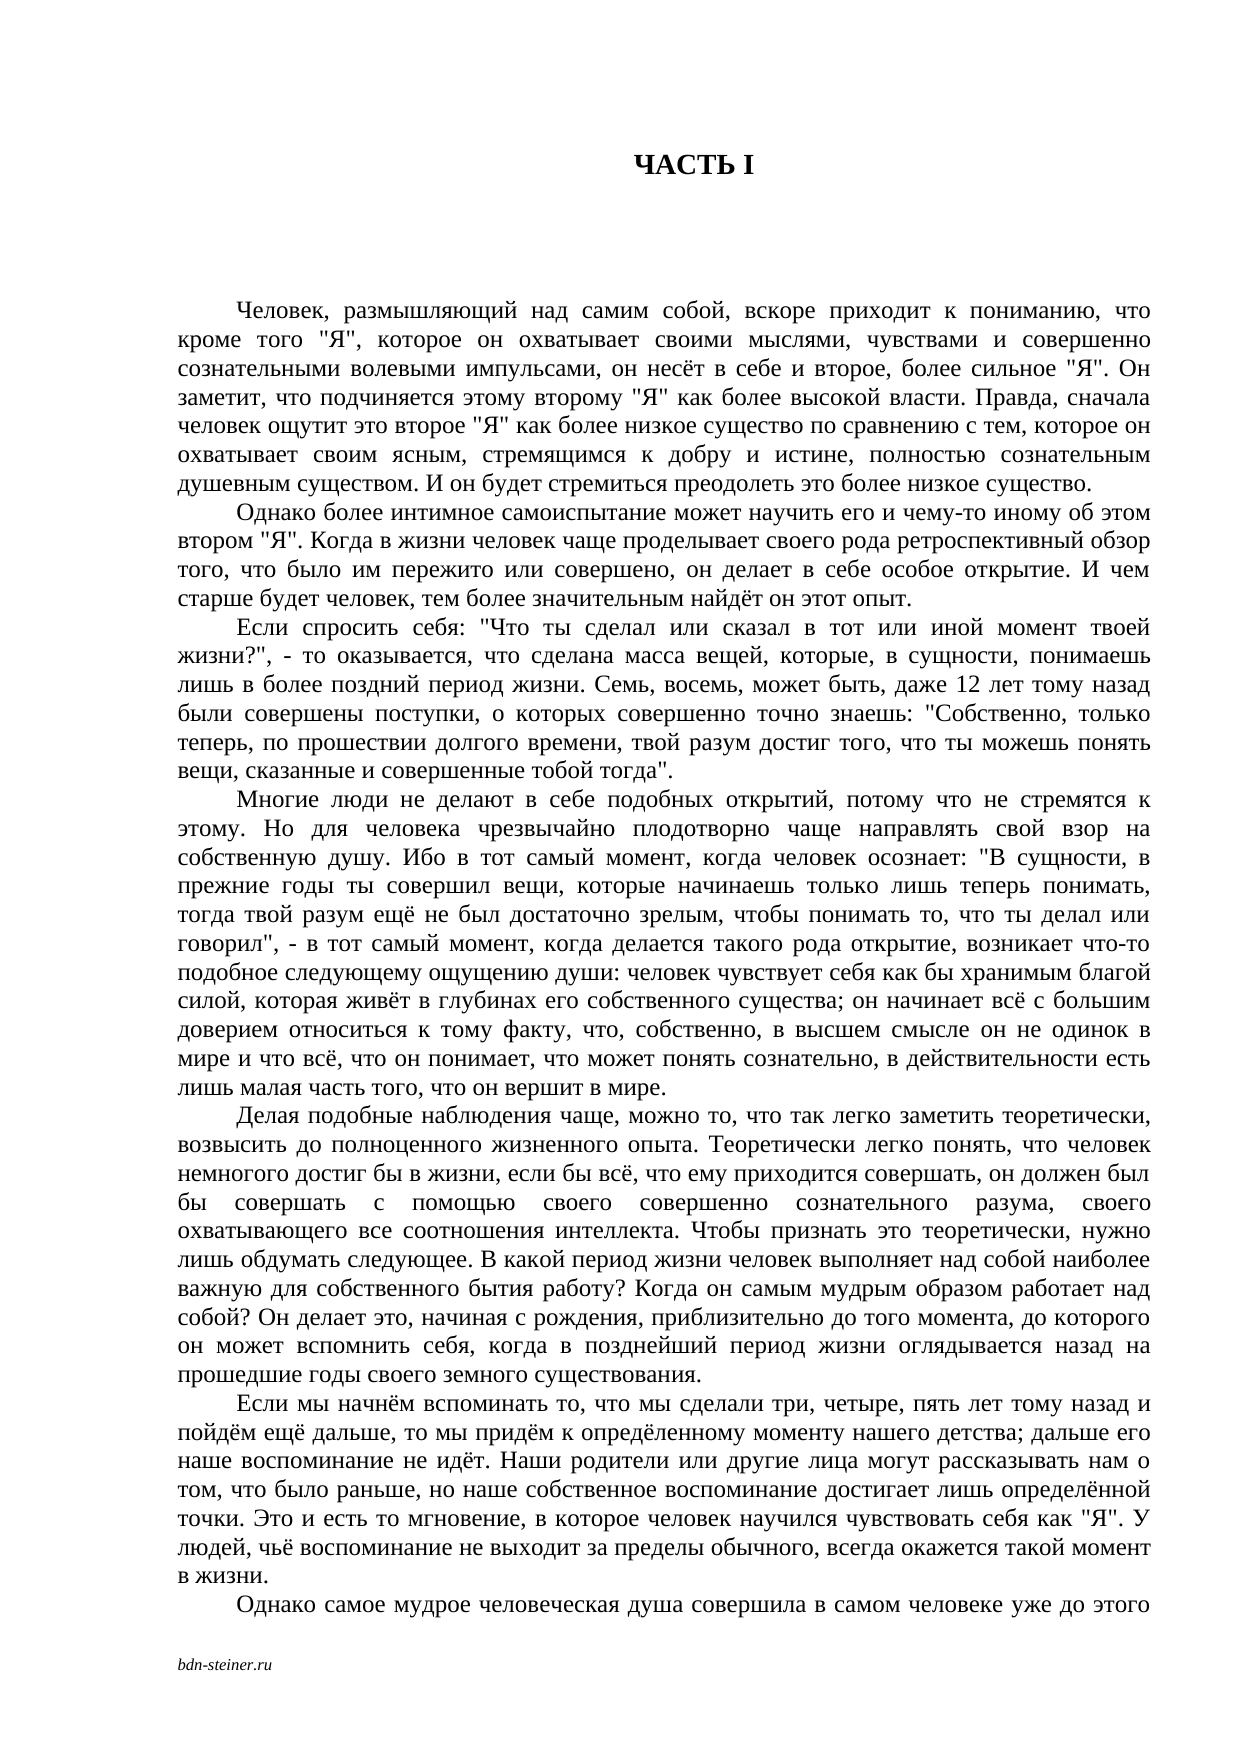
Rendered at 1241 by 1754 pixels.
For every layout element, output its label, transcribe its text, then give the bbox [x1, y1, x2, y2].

text ЧАСТЬ I [177, 147, 1152, 180]
text Однако самое мудрое человеческая душа совершила в самом человеке уже до этого [177, 1589, 1152, 1618]
text Однако более интимное самоиспытание может научить его и чему-то иному об этом втором "Я". Когда в жизни человек чаще проделывает своего рода ретроспективный обзор того, что было им пережито или совершено, он делает в себе особое открытие. И чем старше будет человек, тем более значительным найдёт он этот опыт. [177, 497, 1152, 612]
text Человек, размышляющий над самим собой, вскоре приходит к пониманию, что кроме того "Я", которое он охватывает своими мыслями, чувствами и совершенно сознательными волевыми импульсами, он несёт в себе и второе, более сильное "Я". Он заметит, что подчиняется этому второму "Я" как более высокой власти. Правда, сначала человек ощутит это второе "Я" как более низкое существо по сравнению с тем, которое он охватывает своим ясным, стремящимся к добру и истине, полностью сознательным душевным существом. И он будет стремиться преодолеть это более низкое существо. [177, 295, 1152, 497]
text Если спросить себя: "Что ты сделал или сказал в тот или иной момент твоей жизни?", - то оказывается, что сделана масса вещей, которые, в сущности, понимаешь лишь в более поздний период жизни. Семь, восемь, может быть, даже 12 лет тому назад были совершены поступки, о которых совершенно точно знаешь: "Собственно, только теперь, по прошествии долгого времени, твой разум достиг того, что ты можешь понять вещи, сказанные и совершенные тобой тогда". [177, 612, 1152, 784]
text Многие люди не делают в себе подобных открытий, потому что не стремятся к этому. Но для человека чрезвычайно плодотворно чаще направлять свой взор на собственную душу. Ибо в тот самый момент, когда человек осознает: "В сущности, в прежние годы ты совершил вещи, которые начинаешь только лишь теперь понимать, тогда твой разум ещё не был достаточно зрелым, чтобы понимать то, что ты делал или говорил", - в тот самый момент, когда делается такого рода открытие, возникает что-то подобное следующему ощущению души: человек чувствует себя как бы хранимым благой силой, которая живёт в глубинах его собственного существа; он начинает всё с большим доверием относиться к тому факту, что, собственно, в высшем смысле он не одинок в мире и что всё, что он понимает, что может понять сознательно, в действительности есть лишь малая часть того, что он вершит в мире. [177, 784, 1152, 1100]
text Делая подобные наблюдения чаще, можно то, что так легко заметить теоретически, возвысить до полноценного жизненного опыта. Теоретически легко понять, что человек немногого достиг бы в жизни, если бы всё, что ему приходится совершать, он должен был бы совершать с помощью своего совершенно сознательного разума, своего охватывающего все соотношения интеллекта. Чтобы признать это теоретически, нужно лишь обдумать следующее. В какой период жизни человек выполняет над собой наиболее важную для собственного бытия работу? Когда он самым мудрым образом работает над собой? Он делает это, начиная с рождения, приблизительно до того момента, до которого он может вспомнить себя, когда в позднейший период жизни оглядывается назад на прошедшие годы своего земного существования. [177, 1100, 1152, 1388]
text Если мы начнём вспоминать то, что мы сделали три, четыре, пять лет тому назад и пойдём ещё дальше, то мы придём к опредёленному моменту нашего детства; дальше его наше воспоминание не идёт. Наши родители или другие лица могут рассказывать нам о том, что было раньше, но наше собственное воспоминание достигает лишь определённой точки. Это и есть то мгновение, в которое человек научился чувствовать себя как "Я". У людей, чьё воспоминание не выходит за пределы обычного, всегда окажется такой момент в жизни. [177, 1388, 1152, 1589]
